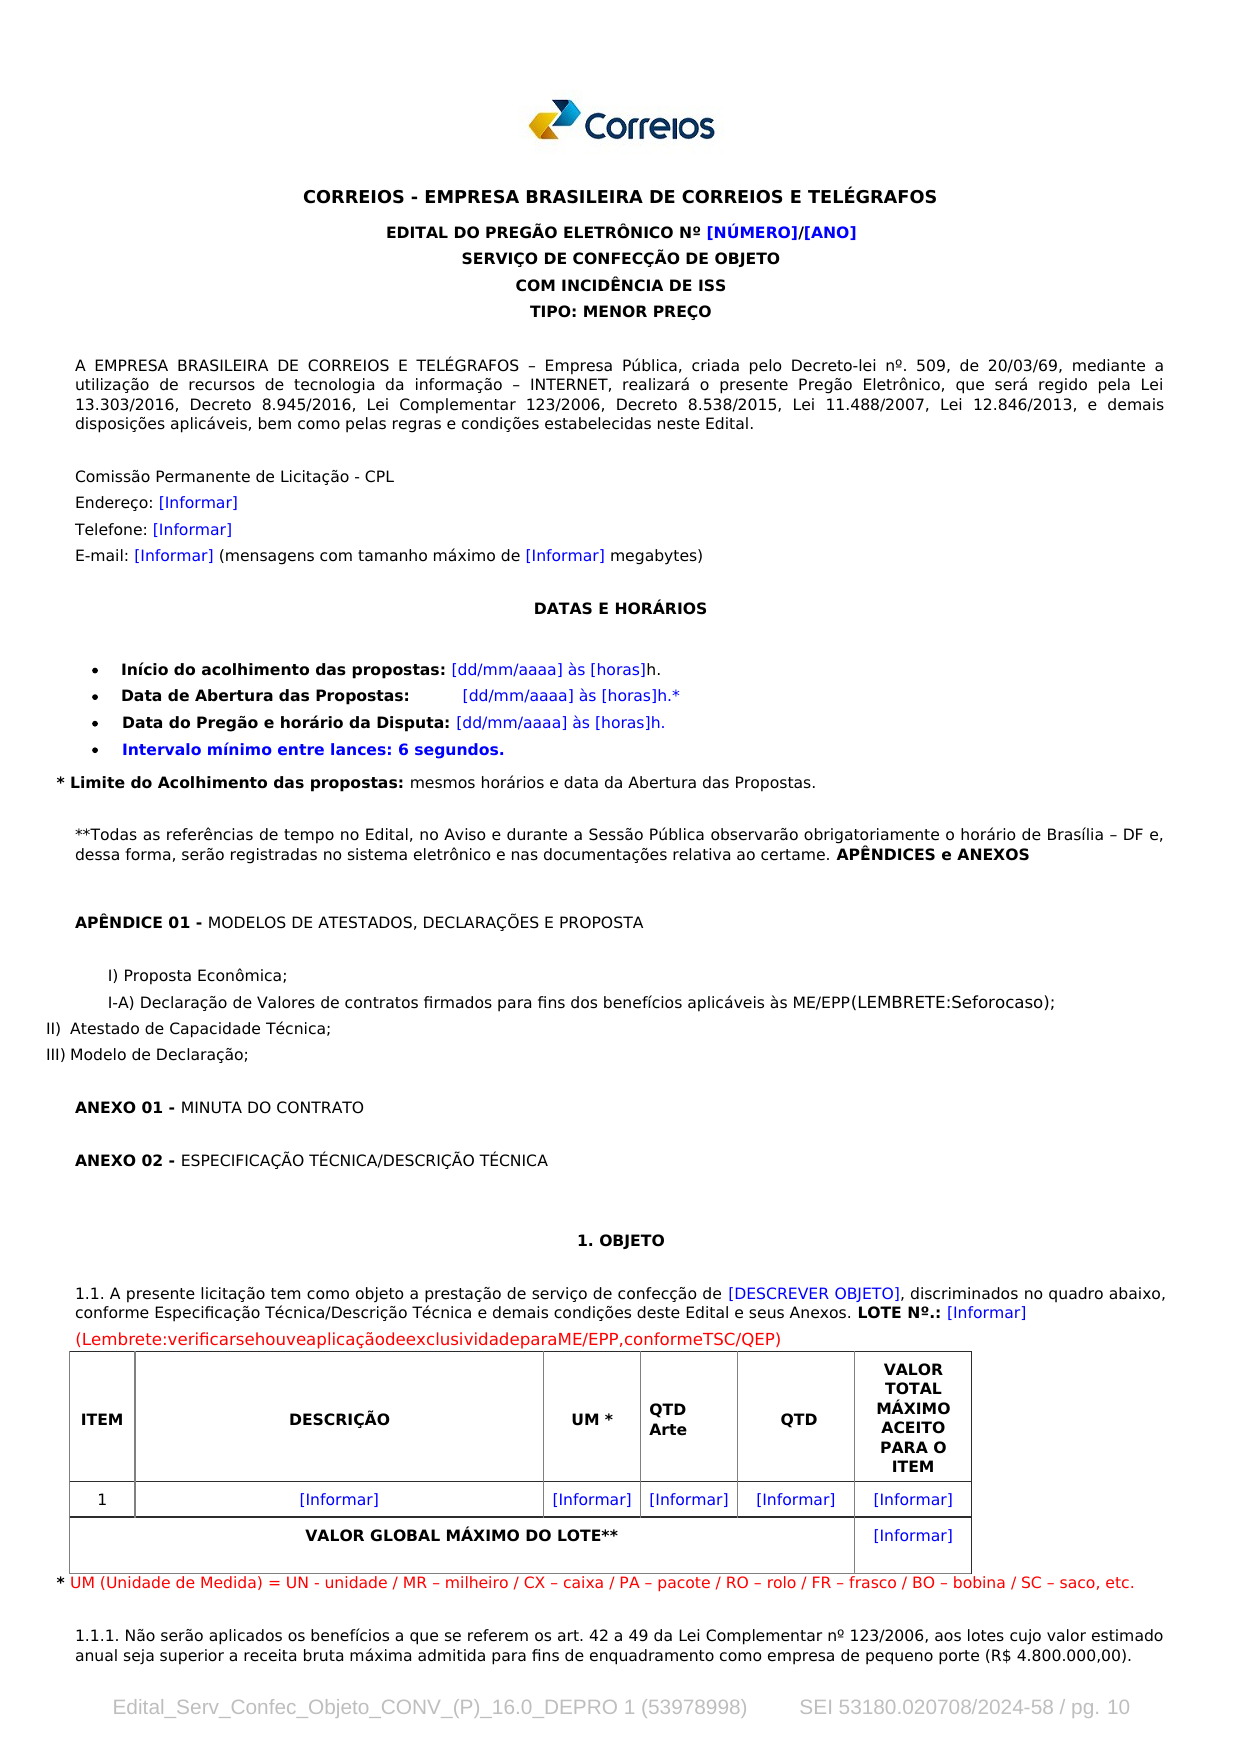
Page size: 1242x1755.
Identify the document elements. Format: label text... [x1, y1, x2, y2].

table_header QTD Arte [641, 1352, 737, 1481]
text ANEXO 01 - MINUTA DO CONTRATO [75, 1099, 1166, 1117]
text 1. OBJETO [70, 1231, 1171, 1250]
table_header VALOR TOTAL MÁXIMO ACEITO PARA O ITEM [855, 1352, 971, 1481]
table_header DESCRIÇÃO [136, 1352, 543, 1481]
table_header ITEM [70, 1352, 134, 1481]
subtitle CORREIOS - EMPRESA BRASILEIRA DE CORREIOS E TELÉGRAFOS [70, 187, 1170, 208]
table_cell [Informar] [136, 1482, 543, 1516]
text SERVIÇO DE CONFECÇÃO DE OBJETO [70, 250, 1172, 268]
text APÊNDICE 01 - MODELOS DE ATESTADOS, DECLARAÇÕES E PROPOSTA [75, 914, 1166, 932]
table_cell [640, 1518, 737, 1573]
text 1.1. A presente licitação tem como objeto a prestação de serviço de confecção de [DESCREVER OBJETO], discriminados no quadro abaixo, conforme Especificação Técnica/Descrição Técnica e demais condições deste Edital e seus Anexos. LOTE Nº.: [Informar] [75, 1284, 1166, 1322]
table_cell 1 [70, 1482, 134, 1516]
table_cell [Informar] [544, 1482, 640, 1516]
table_cell [Informar] [641, 1482, 737, 1516]
text E-mail: [Informar] (mensagens com tamanho máximo de [Informar] megabytes) [75, 547, 1166, 565]
table_cell [Informar] [855, 1482, 971, 1516]
table_cell [70, 1518, 135, 1573]
table_cell [737, 1518, 854, 1573]
text Data de Abertura das Propostas: [dd/mm/aaaa] às [horas]h.* Data do Pregão e horário da Disputa: [dd/mm/aaaa] às [horas]h. Intervalo mínimo entre lances: 6 segundos. [93, 687, 701, 759]
text ANEXO 02 - ESPECIFICAÇÃO TÉCNICA/DESCRIÇÃO TÉCNICA [75, 1152, 1166, 1170]
text Início do acolhimento das propostas: [dd/mm/aaaa] às [horas]h. [93, 661, 1183, 679]
table_cell VALOR GLOBAL MÁXIMO DO LOTE** [135, 1518, 640, 1573]
text COM INCIDÊNCIA DE ISS [70, 277, 1172, 295]
text 1.1.1. Não serão aplicados os benefícios a que se referem os art. 42 a 49 da Lei Complementar nº 123/2006, aos lotes cujo valor estimado anual seja superior a receita bruta máxima admitida para fins de enquadramento como empresa de pequeno porte (R$ 4.800.000,00). [75, 1627, 1166, 1665]
table_cell [Informar] [738, 1482, 854, 1516]
text I) Proposta Econômica; [107, 967, 1166, 985]
text Telefone: [Informar] [75, 521, 1167, 539]
text I-A) Declaração de Valores de contratos firmados para fins dos benefícios aplicáveis às ME/EPP(LEMBRETE:Seforocaso); [107, 993, 1166, 1012]
text **Todas as referências de tempo no Edital, no Aviso e durante a Sessão Pública observarão obrigatoriamente o horário de Brasília – DF e, dessa forma, serão registradas no sistema eletrônico e nas documentações relativa ao certame. APÊNDICES e ANEXOS [75, 826, 1166, 864]
text TIPO: MENOR PREÇO [70, 303, 1171, 322]
table_header UM * [544, 1352, 640, 1481]
text Comissão Permanente de Licitação - CPL [75, 468, 1166, 486]
table_cell [Informar] [855, 1518, 971, 1573]
text A EMPRESA BRASILEIRA DE CORREIOS E TELÉGRAFOS – Empresa Pública, criada pelo Decreto-lei nº. 509, de 20/03/69, mediante a utilização de recursos de tecnologia da informação – INTERNET, realizará o presente Pregão Eletrônico, que será regido pela Lei 13.303/2016, Decreto 8.945/2016, Lei Complementar 123/2006, Decreto 8.538/2015, Lei 11.488/2007, Lei 12.846/2013, e demais disposições aplicáveis, bem como pelas regras e condições estabelecidas neste Edital. [75, 356, 1166, 433]
list Atestado de Capacidade Técnica; [46, 1020, 1166, 1038]
table_header QTD [738, 1352, 854, 1481]
text EDITAL DO PREGÃO ELETRÔNICO Nº [NÚMERO]/[ANO] [70, 223, 1172, 242]
text DATAS E HORÁRIOS [70, 600, 1171, 618]
text Endereço: [Informar] [75, 494, 1167, 512]
list UM (Unidade de Medida) = UN - unidade / MR – milheiro / CX – caixa / PA – pacote / RO – rolo / FR – frasco / BO – bobina / SC – saco, etc. [56, 1574, 1165, 1592]
list Modelo de Declaração; [46, 1046, 1166, 1064]
text (Lembrete:verificarsehouveaplicaçãodeexclusividadeparaME/EPP,conformeTSC/QEP) [75, 1330, 1183, 1349]
list Limite do Acolhimento das propostas: mesmos horários e data da Abertura das Propostas. [56, 773, 1165, 792]
